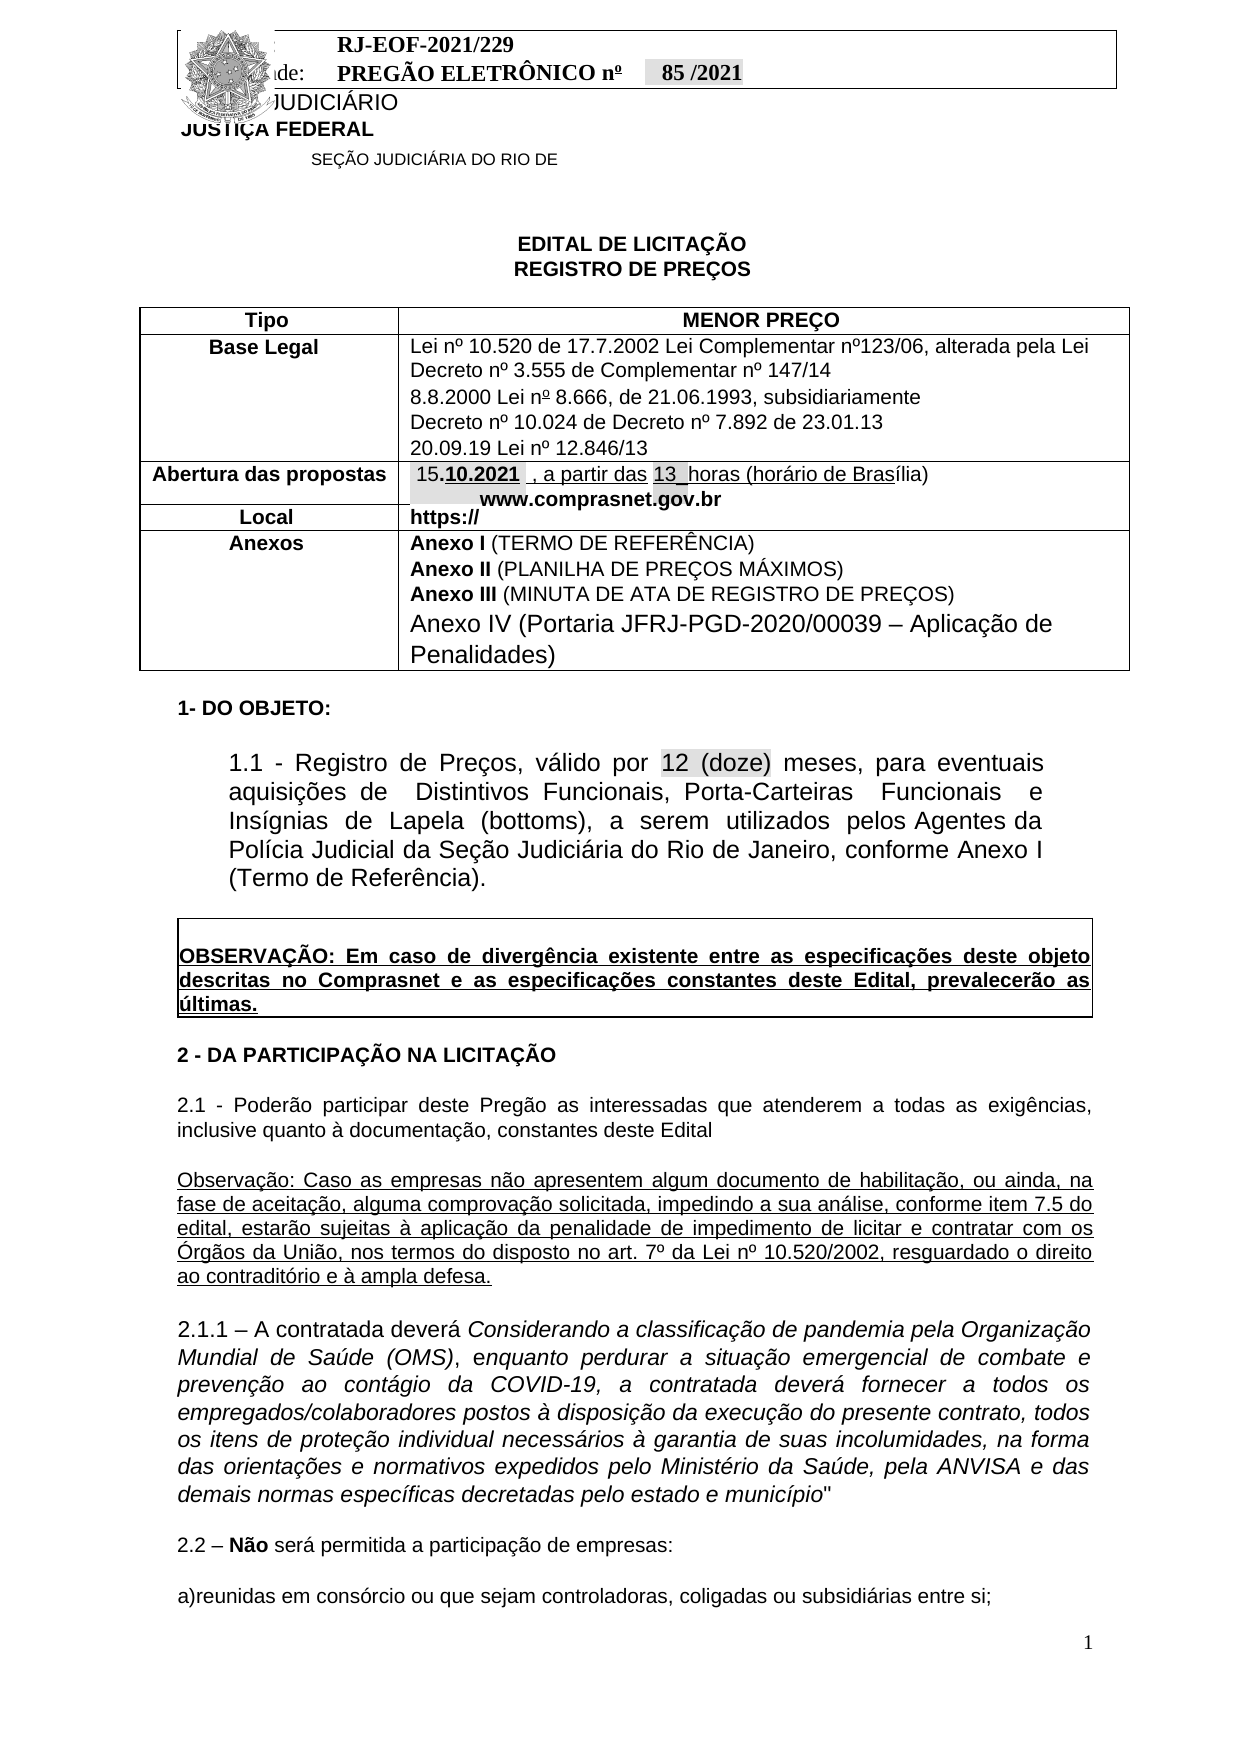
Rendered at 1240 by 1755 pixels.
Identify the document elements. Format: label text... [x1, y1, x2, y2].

table_cell Base Legal [141, 335, 398, 461]
list - DO OBJETO: [160, 696, 1093, 720]
subtitle REGISTRO DE PREÇOS [176, 257, 1093, 281]
table_cell Lei nº 10.520 de 17.7.2002 Lei Complementar nº123/06, alterada pela Lei Decreto nº 3.555 de Complementar nº 147/14 8.8.2000 Lei no 8.666, de 21.06.1993, subsidiariamente Decreto nº 10.024 de Decreto nº 7.892 de 23.01.13 20.09.19 Lei nº 12.846/13 [399, 335, 1129, 461]
text OBSERVAÇÃO: Em caso de divergência existente entre as especificações deste objeto descritas no Comprasnet e as especificações constantes deste Edital, prevalecerão as últimas. [179, 943, 1092, 1016]
subtitle 2 - DA PARTICIPAÇÃO NA LICITAÇÃO [177, 1042, 1093, 1066]
table_cell [399, 462, 410, 504]
text fase de aceitação, alguma comprovação solicitada, impedindo a sua análise, conforme item 7.5 do [177, 1190, 1094, 1213]
text 2.2 – Não será permitida a participação de empresas: [177, 1533, 1093, 1557]
table_cell 13_ [653, 462, 688, 483]
table_cell horas (horário de Brasília) [688, 462, 1129, 504]
table_cell 13_ [653, 484, 688, 504]
table_cell [653, 504, 1129, 530]
text Órgãos da União, nos termos do disposto no art. 7º da Lei nº 10.520/2002, resguardado o direito [177, 1238, 1094, 1261]
table_cell https:// [399, 504, 526, 530]
table_cell , a partir das www.comprasnet.gov.br [526, 462, 653, 530]
text ao contraditório e à ampla defesa. [177, 1262, 1094, 1288]
text edital, estarão sujeitas à aplicação da penalidade de impedimento de licitar e contratar com os [177, 1214, 1094, 1237]
table_cell Anexo I (TERMO DE REFERÊNCIA) Anexo II (PLANILHA DE PREÇOS MÁXIMOS) Anexo III (MINUTA DE ATA DE REGISTRO DE PREÇOS) Anexo IV (Portaria JFRJ-PGD-2020/00039 – Aplicação de Penalidades) [399, 531, 1129, 670]
text EDITAL DE LICITAÇÃO [177, 232, 1092, 256]
text 2.1.1 – A contratada deverá Considerando a classificação de pandemia pela Organização Mundial de Saúde (OMS), enquanto perdurar a situação emergencial de combate e prevenção ao contágio da COVID-19, a contratada deverá fornecer a todos os empregados/colaboradores postos à disposição da execução do presente contrato, todos os itens de proteção individual necessários à garantia de suas incolumidades, na forma das orientações e normativos expedidos pelo Ministério da Saúde, pela ANVISA e das demais normas específicas decretadas pelo estado e município" [177, 1316, 1093, 1507]
table_cell Local [141, 505, 398, 530]
list reunidas em consórcio ou que sejam controladoras, coligadas ou subsidiárias entre si; [153, 1584, 1093, 1608]
table_cell Anexos [141, 531, 398, 670]
table_header Tipo [141, 308, 398, 334]
table_cell 15.10.2021 [410, 462, 526, 504]
text 2.1 - Poderão participar deste Pregão as interessadas que atenderem a todas as exigências, inclusive quanto à documentação, constantes deste Edital [177, 1093, 1093, 1141]
text 1.1 - Registro de Preços, válido por 12 (doze) meses, para eventuais aquisições de Distintivos Funcionais, Porta-Carteiras Funcionais e Insígnias de Lapela (bottoms), a serem utilizados pelos Agentes da Polícia Judicial da Seção Judiciária do Rio de Janeiro, conforme Anexo I (Termo de Referência). [228, 748, 1044, 892]
table_cell Abertura das propostas [141, 462, 398, 504]
table_header MENOR PREÇO [399, 308, 1129, 334]
text Observação: Caso as empresas não apresentem algum documento de habilitação, ou ainda, na [177, 1168, 1094, 1189]
